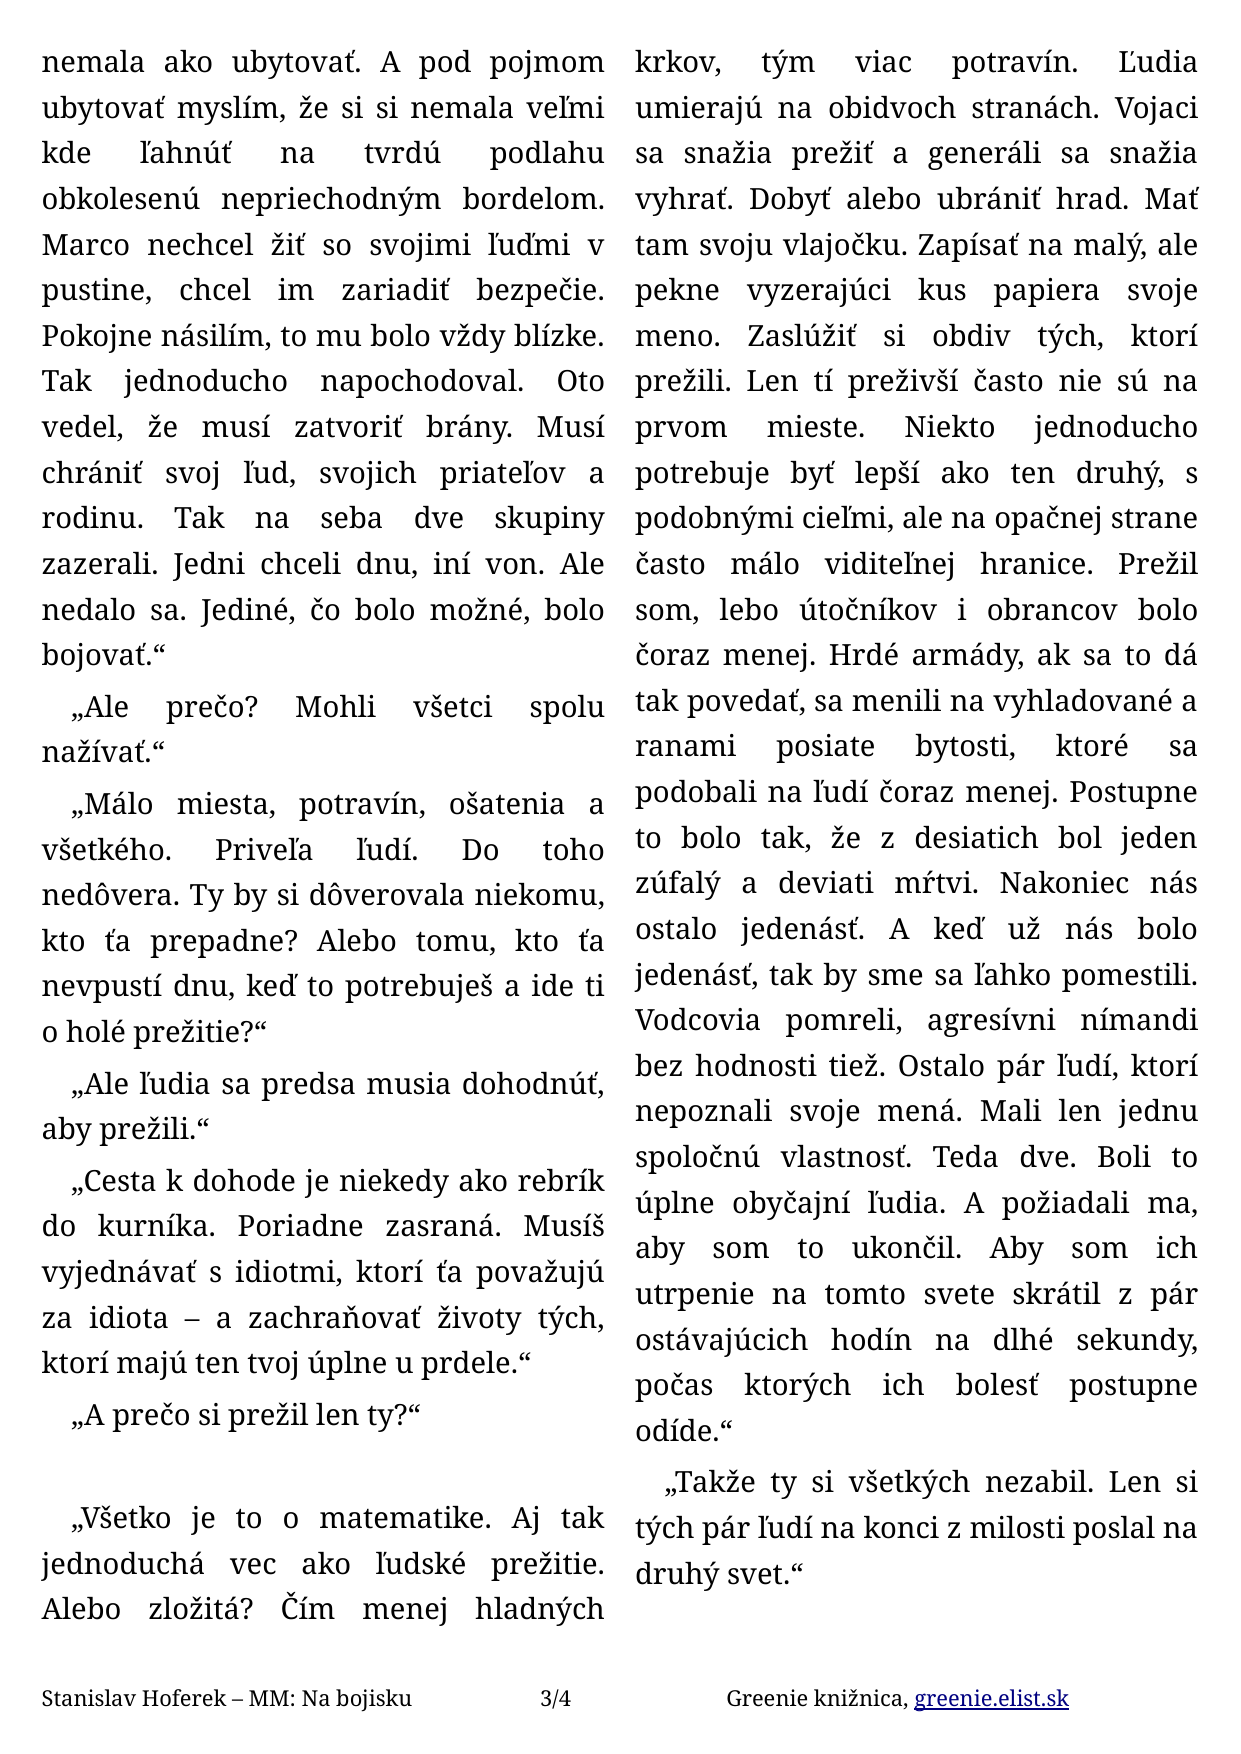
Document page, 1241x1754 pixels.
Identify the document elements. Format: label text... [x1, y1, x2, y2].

text „Všetko je to o matematike. Aj tak jednoduchá vec ako ľudské prežitie. Alebo zložitá? Čím menej hladných [41, 1497, 605, 1628]
text „A prečo si prežil len ty?“ [41, 1394, 605, 1434]
text „Ale ľudia sa predsa musia dohodnúť, aby prežili.“ [41, 1063, 605, 1148]
text nemala ako ubytovať. A pod pojmom ubytovať myslím, že si si nemala veľmi kde ľahnúť na tvrdú podlahu obkolesenú nepriechodným bordelom. Marco nechcel žiť so svojimi ľuďmi v pustine, chcel im zariadiť bezpečie. Pokojne násilím, to mu bolo vždy blízke. Tak jednoducho napochodoval. Oto vedel, že musí zatvoriť brány. Musí chrániť svoj ľud, svojich priateľov a rodinu. Tak na seba dve skupiny zazerali. Jedni chceli dnu, iní von. Ale nedalo sa. Jediné, čo bolo možné, bolo bojovať.“ [41, 41, 605, 674]
text „Takže ty si všetkých nezabil. Len si tých pár ľudí na konci z milosti poslal na druhý svet.“ [635, 1462, 1199, 1593]
text „Cesta k dohode je niekedy ako rebrík do kurníka. Poriadne zasraná. Musíš vyjednávať s idiotmi, ktorí ťa považujú za idiota – a zachraňovať životy tých, ktorí majú ten tvoj úplne u prdele.“ [41, 1160, 605, 1382]
text „Ale prečo? Mohli všetci spolu nažívať.“ [41, 686, 605, 771]
text „Málo miesta, potravín, ošatenia a všetkého. Priveľa ľudí. Do toho nedôvera. Ty by si dôverovala niekomu, kto ťa prepadne? Alebo tomu, kto ťa nevpustí dnu, keď to potrebuješ a ide ti o holé prežitie?“ [41, 783, 605, 1051]
text krkov, tým viac potravín. Ľudia umierajú na obidvoch stranách. Vojaci sa snažia prežiť a generáli sa snažia vyhrať. Dobyť alebo ubrániť hrad. Mať tam svoju vlajočku. Zapísať na malý, ale pekne vyzerajúci kus papiera svoje meno. Zaslúžiť si obdiv tých, ktorí prežili. Len tí preživší často nie sú na prvom mieste. Niekto jednoducho potrebuje byť lepší ako ten druhý, s podobnými cieľmi, ale na opačnej strane často málo viditeľnej hranice. Prežil som, lebo útočníkov i obrancov bolo čoraz menej. Hrdé armády, ak sa to dá tak povedať, sa menili na vyhladované a ranami posiate bytosti, ktoré sa podobali na ľudí čoraz menej. Postupne to bolo tak, že z desiatich bol jeden zúfalý a deviati mŕtvi. Nakoniec nás ostalo jedenásť. A keď už nás bolo jedenásť, tak by sme sa ľahko pomestili. Vodcovia pomreli, agresívni nímandi bez hodnosti tiež. Ostalo pár ľudí, ktorí nepoznali svoje mená. Mali len jednu spoločnú vlastnosť. Teda dve. Boli to úplne obyčajní ľudia. A požiadali ma, aby som to ukončil. Aby som ich utrpenie na tomto svete skrátil z pár ostávajúcich hodín na dlhé sekundy, počas ktorých ich bolesť postupne odíde.“ [635, 41, 1199, 1450]
